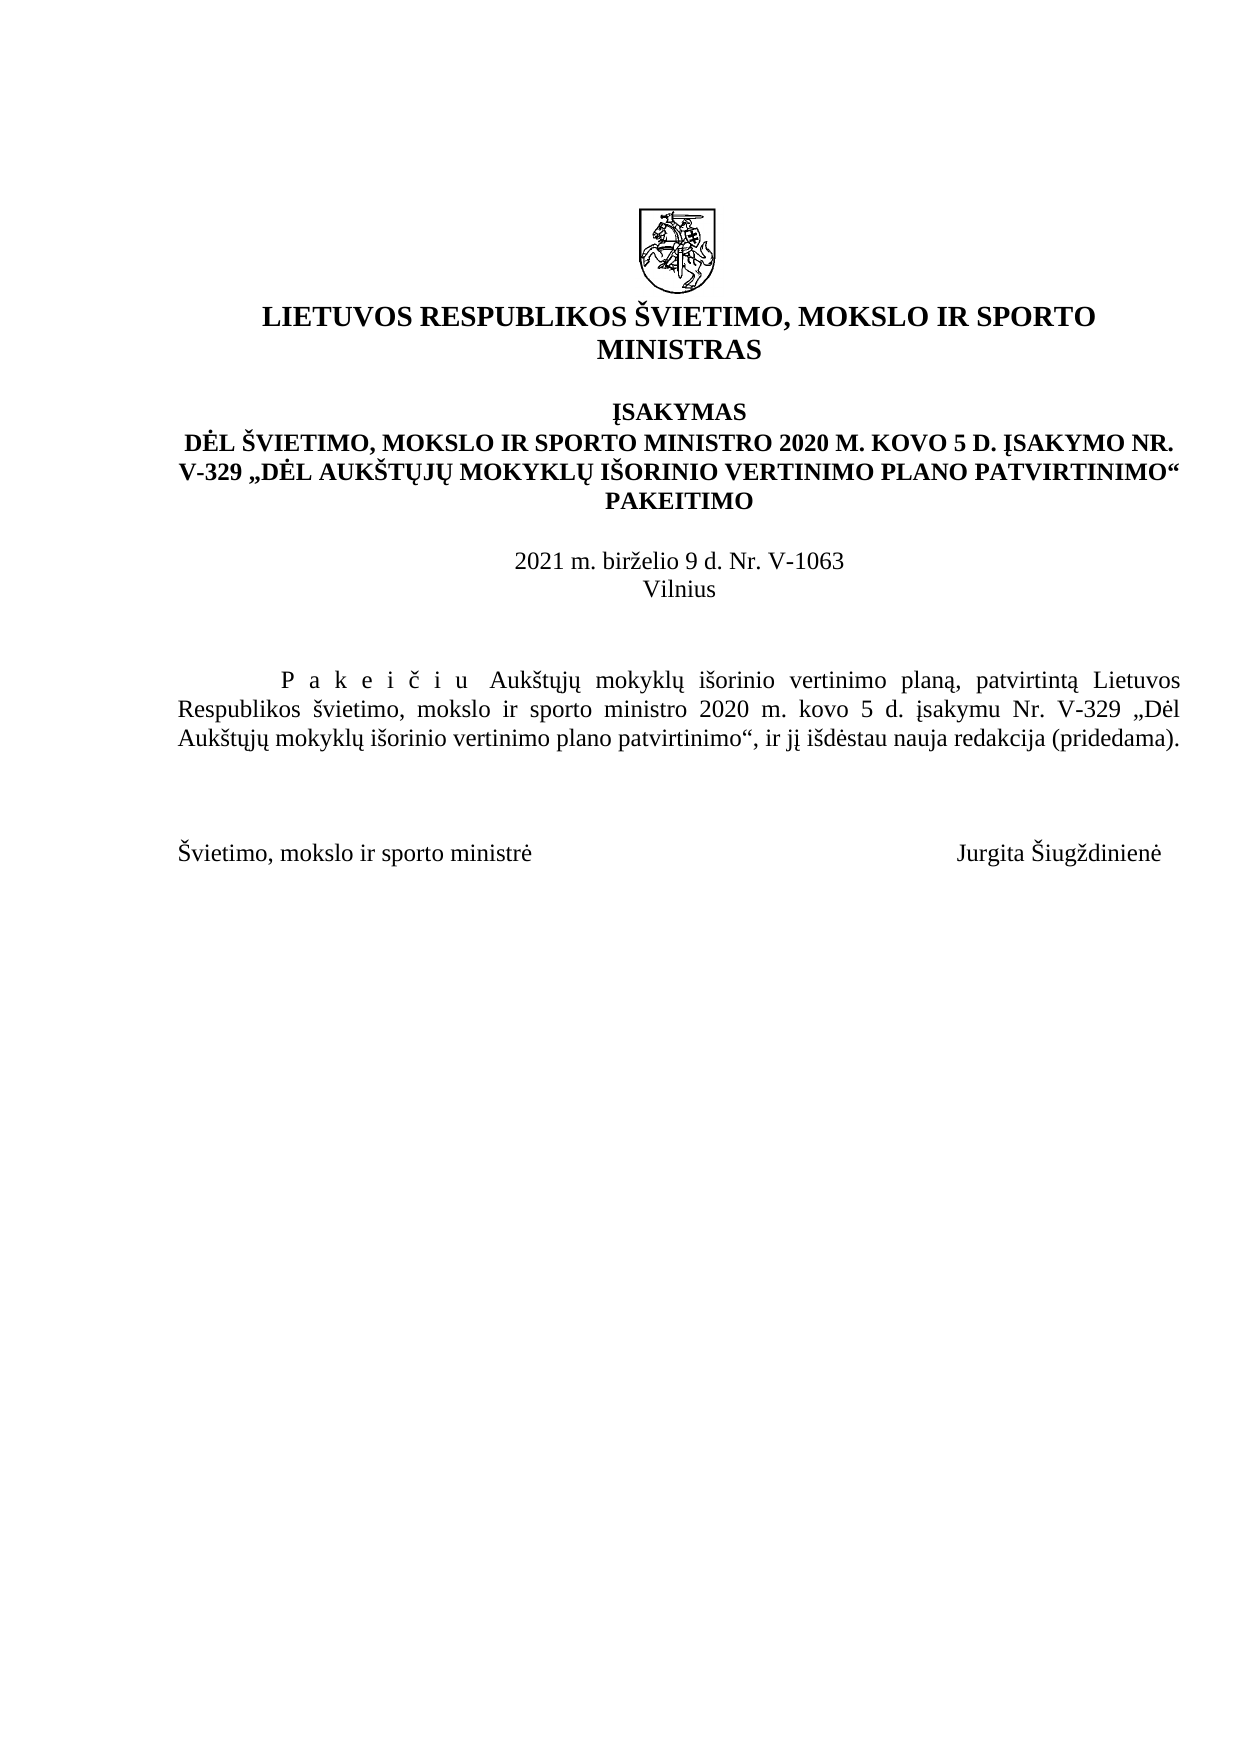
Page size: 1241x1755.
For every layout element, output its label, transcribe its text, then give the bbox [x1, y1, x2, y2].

text P a k e i č i u Aukštųjų mokyklų išorinio vertinimo planą, patvirtintą Lietuvos Respublikos švietimo, mokslo ir sporto ministro 2020 m. kovo 5 d. įsakymu Nr. V-329 „Dėl Aukštųjų mokyklų išorinio vertinimo plano patvirtinimo“, ir jį išdėstau nauja redakcija (pridedama). [177, 666, 1181, 752]
text DĖL ŠVIETIMO, MOKSLO IR SPORTO MINISTRO 2020 M. KOVO 5 D. ĮSAKYMO NR. V-329 „DĖL AUKŠTŲJŲ MOKYKLŲ IŠORINIO VERTINIMO PLANO PATVIRTINIMO“ PAKEITIMO [177, 428, 1181, 514]
text 2021 m. birželio 9 d. Nr. V-1063 [177, 546, 1181, 574]
text LIETUVOS RESPUBLIKOS ŠVIETIMO, MOKSLO IR SPORTO MINISTRAS [177, 299, 1181, 366]
text ĮSAKYMAS [177, 397, 1181, 426]
text Švietimo, mokslo ir sporto ministrė Jurgita Šiugždinienė [177, 838, 1181, 867]
text Vilnius [177, 574, 1181, 603]
